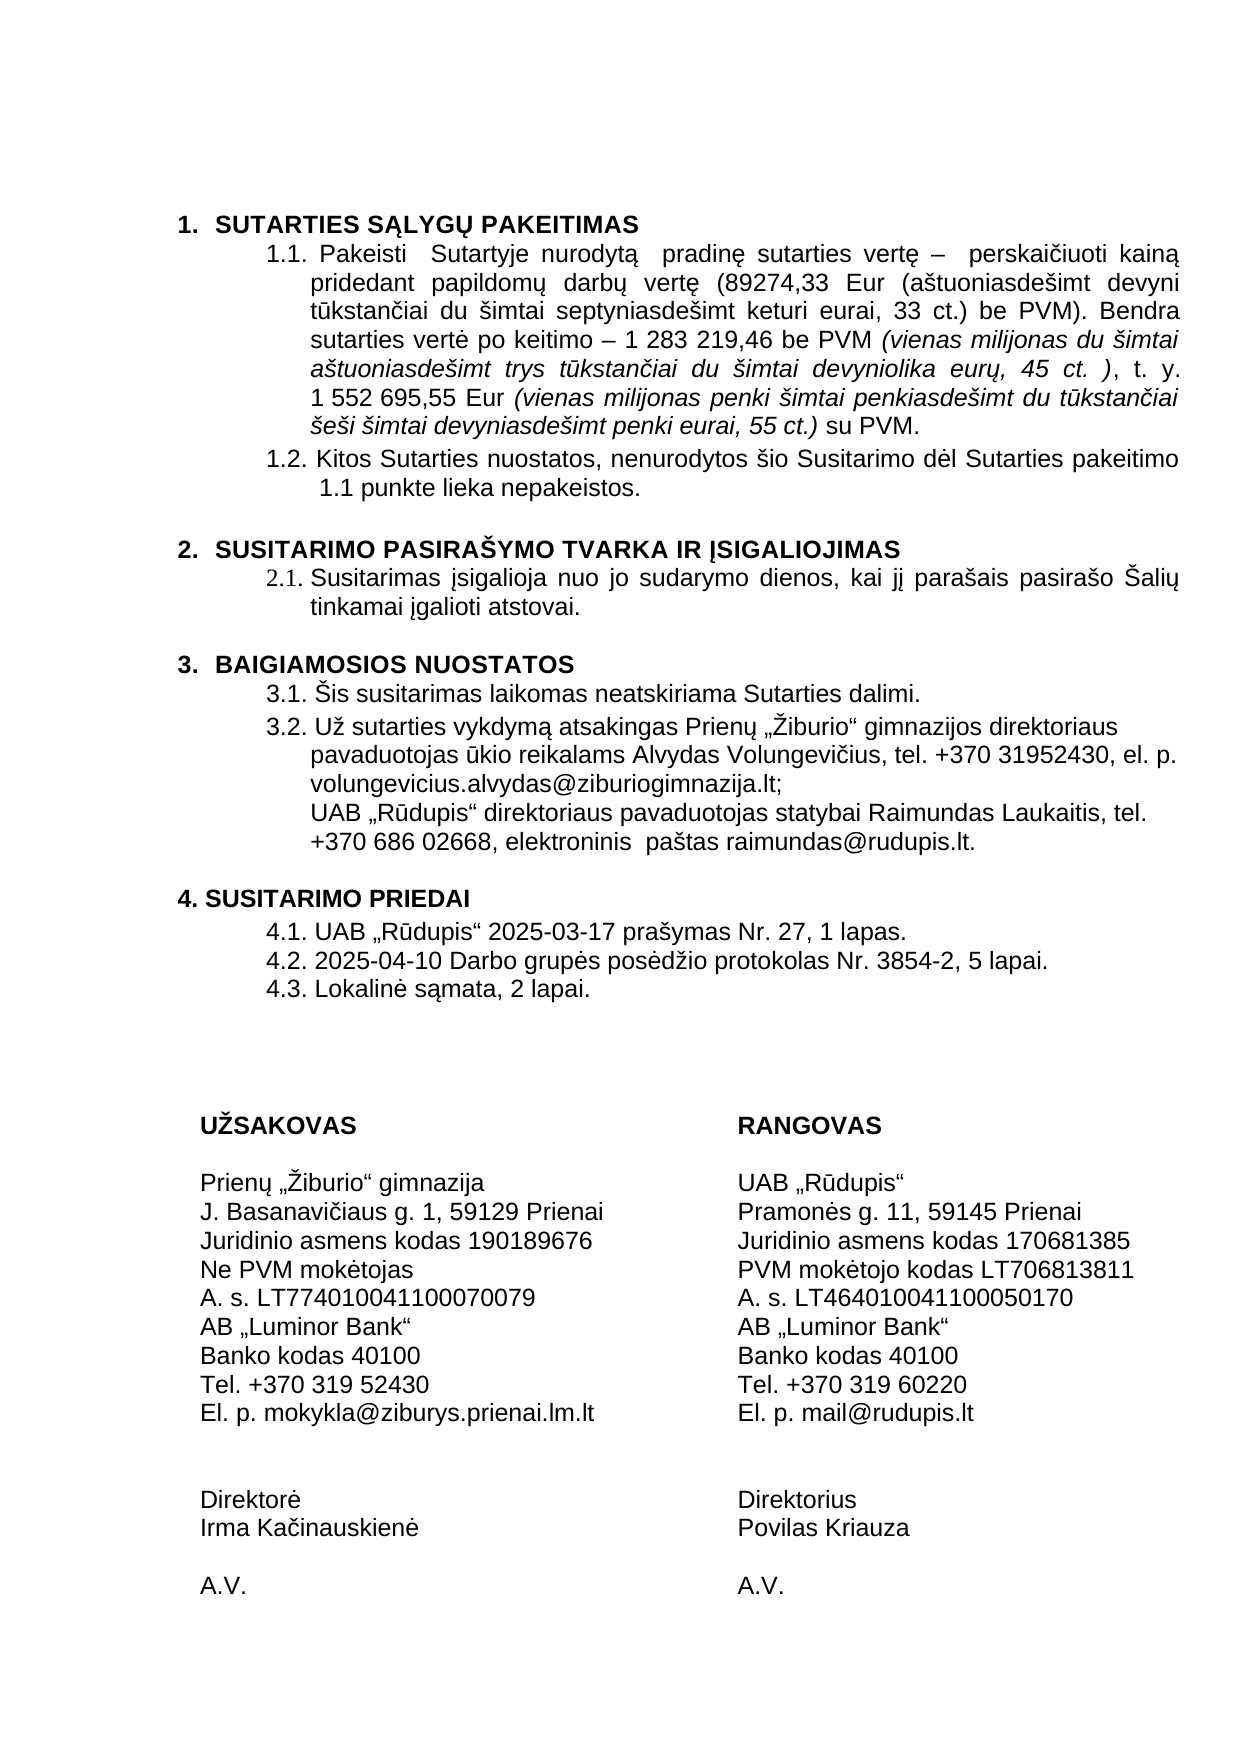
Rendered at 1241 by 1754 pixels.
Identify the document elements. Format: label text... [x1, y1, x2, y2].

subtitle BAIGIAMOSIOS NUOSTATOS [177, 650, 1181, 678]
list Susitarimas įsigalioja nuo jo sudarymo dienos, kai jį parašais pasirašo Šalių tinkamai įgalioti atstovai. [266, 563, 1181, 621]
table_header UŽSAKOVAS Prienų „Žiburio“ gimnazija J. Basanavičiaus g. 1, 59129 Prienai Juridinio asmens kodas 190189676 Ne PVM mokėtojas A. s. LT774010041100070079 AB „Luminor Bank“ Banko kodas 40100 Tel. +370 319 52430 El. p. mokykla@ziburys.prienai.lm.lt [189, 1111, 726, 1456]
table_header RANGOVAS UAB „Rūdupis“ Pramonės g. 11, 59145 Prienai Juridinio asmens kodas 170681385 PVM mokėtojo kodas LT706813811 A. s. LT464010041100050170 AB „Luminor Bank“ Banko kodas 40100 Tel. +370 319 60220 El. p. mail@rudupis.lt [726, 1111, 1240, 1456]
text 1.1. Pakeisti Sutartyje nurodytą pradinę sutarties vertę – perskaičiuoti kainą pridedant papildomų darbų vertę (89274,33 Eur (aštuoniasdešimt devyni tūkstančiai du šimtai septyniasdešimt keturi eurai, 33 ct.) be PVM). Bendra sutarties vertė po keitimo – 1 283 219,46 be PVM (vienas milijonas du šimtai aštuoniasdešimt trys tūkstančiai du šimtai devyniolika eurų, 45 ct. ), t. y. 1 552 695,55 Eur (vienas milijonas penki šimtai penkiasdešimt du tūkstančiai šeši šimtai devyniasdešimt penki eurai, 55 ct.) su PVM. [266, 239, 1181, 440]
text 4.1. UAB „Rūdupis“ 2025-03-17 prašymas Nr. 27, 1 lapas. [266, 917, 1181, 946]
table_cell Direktorė Irma Kačinauskienė A.V. [189, 1456, 726, 1600]
text 3.1. Šis susitarimas laikomas neatskiriama Sutarties dalimi. [177, 678, 1181, 707]
text 4.3. Lokalinė sąmata, 2 lapai. [266, 974, 1181, 1003]
text UAB „Rūdupis“ direktoriaus pavaduotojas statybai Raimundas Laukaitis, tel. +370 686 02668, elektroninis paštas raimundas@rudupis.lt. [310, 798, 1181, 855]
text 1.2. Kitos Sutarties nuostatos, nenurodytos šio Susitarimo dėl Sutarties pakeitimo 1.1 punkte lieka nepakeistos. [266, 444, 1181, 502]
subtitle SUSITARIMO PASIRAŠYMO TVARKA IR ĮSIGALIOJIMAS [177, 535, 1181, 563]
subtitle SUTARTIES SĄLYGŲ PAKEITIMAS [177, 210, 1181, 239]
table_cell Direktorius Povilas Kriauza A.V. [726, 1456, 1240, 1600]
text 3.2. Už sutarties vykdymą atsakingas Prienų „Žiburio“ gimnazijos direktoriaus pavaduotojas ūkio reikalams Alvydas Volungevičius, tel. +370 31952430, el. p. volungevicius.alvydas@ziburiogimnazija.lt; [266, 711, 1181, 798]
text 4. SUSITARIMO PRIEDAI [177, 884, 1181, 913]
text 4.2. 2025-04-10 Darbo grupės posėdžio protokolas Nr. 3854-2, 5 lapai. [266, 946, 1181, 974]
